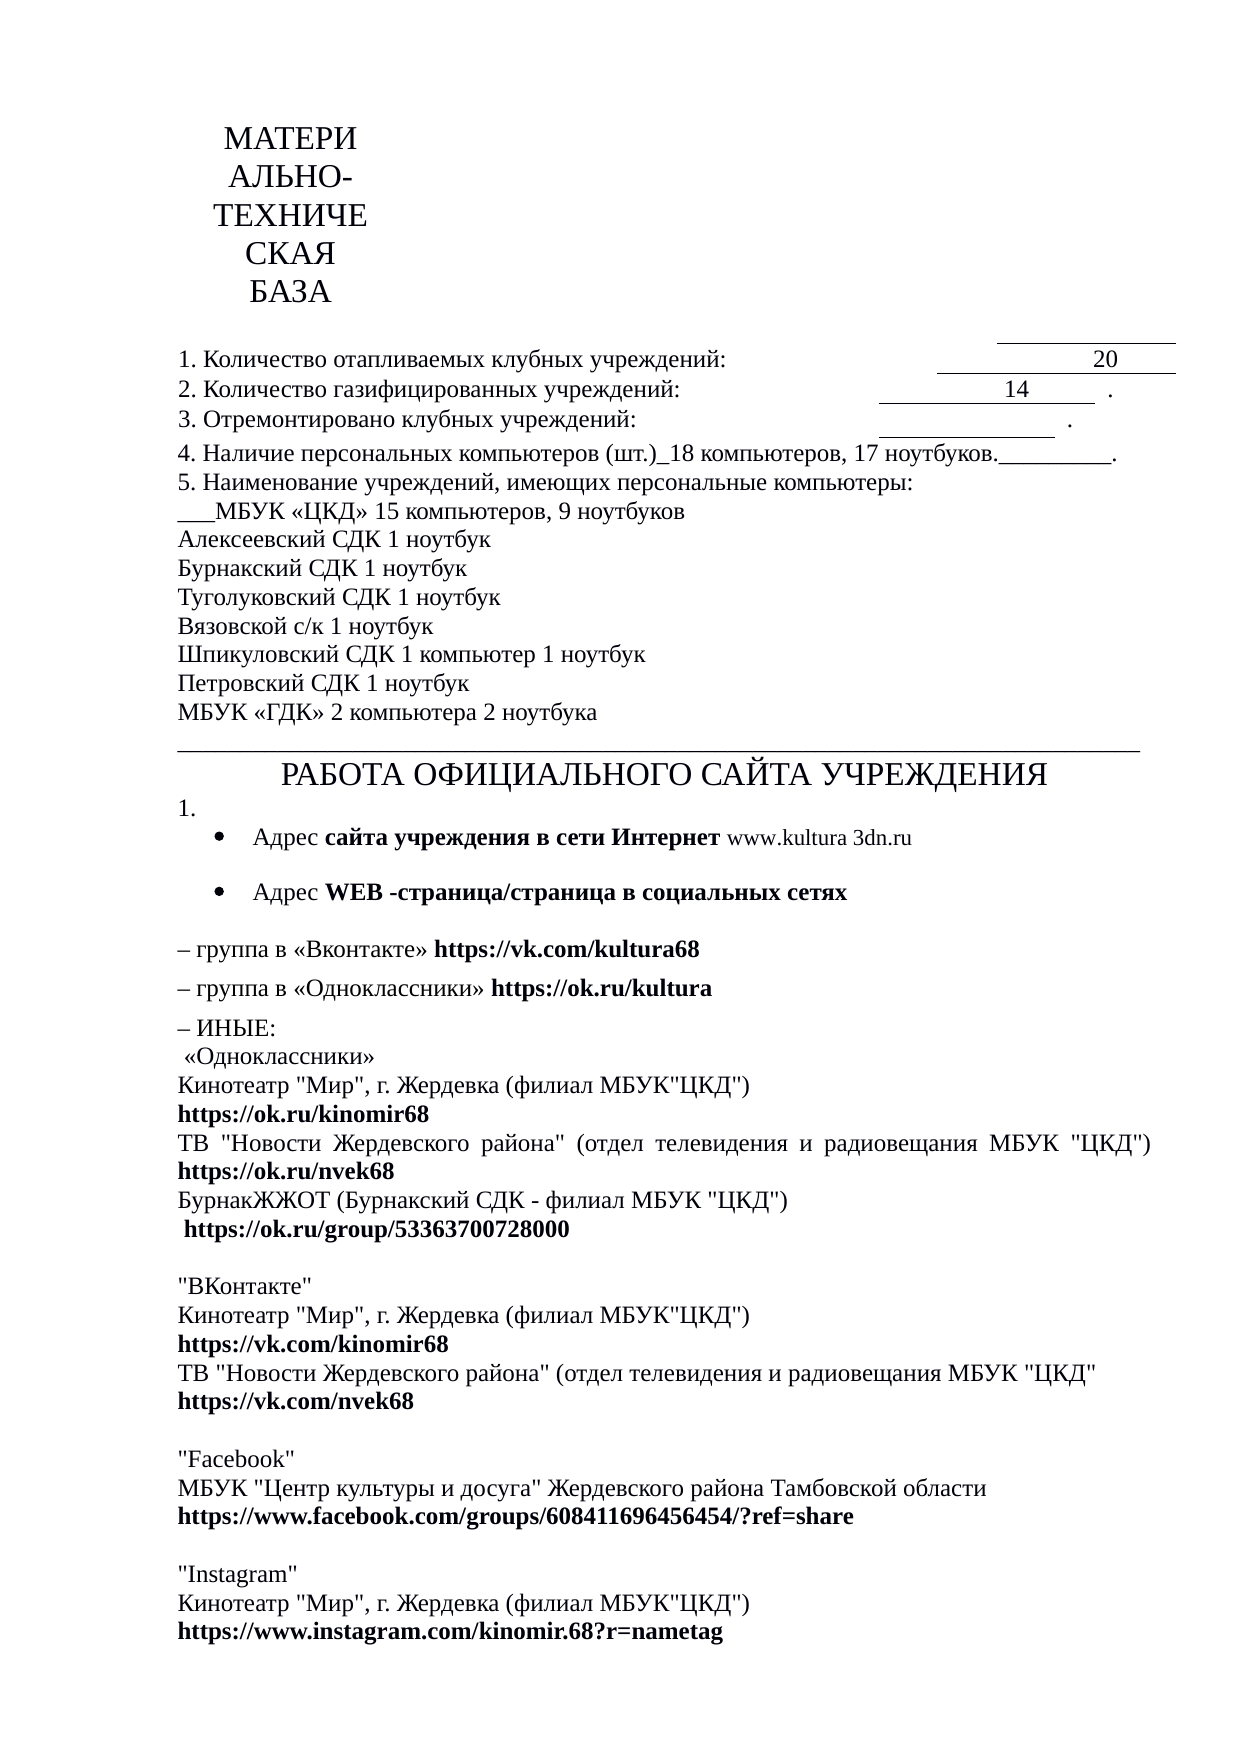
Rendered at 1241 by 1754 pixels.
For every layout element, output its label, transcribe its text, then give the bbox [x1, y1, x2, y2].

text БурнакЖЖОТ (Бурнакский СДК - филиал МБУК "ЦКД") [177, 1185, 1152, 1214]
text https://vk.com/nvek68 [177, 1386, 1152, 1415]
text РАБОТА ОФИЦИАЛЬНОГО САЙТА УЧРЕЖДЕНИЯ [177, 754, 1152, 793]
text "ВКонтакте" [177, 1271, 1152, 1300]
text _____________________________________________________________________________ [177, 726, 1152, 754]
text "Facebook" [177, 1444, 1152, 1473]
table_cell 2. Количество газифицированных учреждений: [163, 373, 937, 403]
list Адрес WEB -страница/страница в социальных сетях [215, 877, 1152, 906]
text https://www.instagram.com/kinomir.68?r=nametag [177, 1616, 1152, 1645]
text Алексеевский СДК 1 ноутбук [177, 524, 1152, 553]
table_cell [149, 118, 162, 310]
table_cell 3. [149, 403, 162, 437]
text 1. [177, 793, 1152, 822]
text https://vk.com/kinomir68 [177, 1329, 1152, 1358]
text Бурнакский СДК 1 ноутбук [177, 553, 1152, 582]
text МБУК «ГДК» 2 компьютера 2 ноутбука [177, 697, 1152, 726]
table_cell [879, 404, 1055, 437]
text Шпикуловский СДК 1 компьютер 1 ноутбук [177, 639, 1152, 668]
text https://ok.ru/kinomir68 [177, 1099, 1152, 1128]
text 4. Наличие персональных компьютеров (шт.)_18 компьютеров, 17 ноутбуков._________. [177, 438, 1152, 467]
text https://www.facebook.com/groups/608411696456454/?ref=share [177, 1501, 1152, 1530]
text Петровский СДК 1 ноутбук [177, 668, 1152, 697]
text МБУК "Центр культуры и досуга" Жердевского района Тамбовской области [177, 1473, 1152, 1501]
table_cell 20 [997, 344, 1176, 373]
table_cell . [1055, 403, 1176, 437]
table_cell . [1095, 374, 1176, 403]
table_cell [380, 310, 1176, 343]
text "Instagram" [177, 1559, 1152, 1588]
text Кинотеатр "Мир", г. Жердевка (филиал МБУК"ЦКД") [177, 1300, 1152, 1329]
text 5. Наименование учреждений, имеющих персональные компьютеры: [177, 467, 1152, 496]
text Кинотеатр "Мир", г. Жердевка (филиал МБУК"ЦКД") [177, 1070, 1152, 1099]
text ТВ "Новости Жердевского района" (отдел телевидения и радиовещания МБУК "ЦКД") https://ok.ru/nvek68 [177, 1128, 1152, 1185]
text Вязовской с/к 1 ноутбук [177, 611, 1152, 639]
text ТВ "Новости Жердевского района" (отдел телевидения и радиовещания МБУК "ЦКД" [177, 1358, 1152, 1386]
text – группа в «Вконтакте» https://vk.com/kultura68 [177, 934, 1152, 963]
table_cell 1. Количество отапливаемых клубных учреждений: [163, 343, 997, 373]
table_cell МАТЕРИАЛЬНО-ТЕХНИЧЕСКАЯ БАЗА [163, 118, 380, 310]
text ___МБУК «ЦКД» 15 компьютеров, 9 ноутбуков [177, 496, 1152, 524]
table_cell 1. [149, 343, 162, 373]
text Кинотеатр "Мир", г. Жердевка (филиал МБУК"ЦКД") [177, 1588, 1152, 1616]
table_cell [149, 310, 162, 343]
table_cell 2. [149, 373, 162, 403]
table_cell 3. Отремонтировано клубных учреждений: [163, 403, 878, 437]
text Туголуковский СДК 1 ноутбук [177, 582, 1152, 611]
table_cell [380, 118, 1176, 310]
list Адрес сайта учреждения в сети Интернет www.kultura 3dn.ru [215, 822, 1152, 850]
table_cell 14 [937, 374, 1095, 403]
text «Одноклассники» [177, 1041, 1152, 1070]
table_cell [163, 310, 380, 343]
text – ИНЫЕ: [177, 1013, 1152, 1041]
text – группа в «Одноклассники» https://ok.ru/kultura [177, 973, 1152, 1002]
text https://ok.ru/group/53363700728000 [177, 1214, 1152, 1243]
